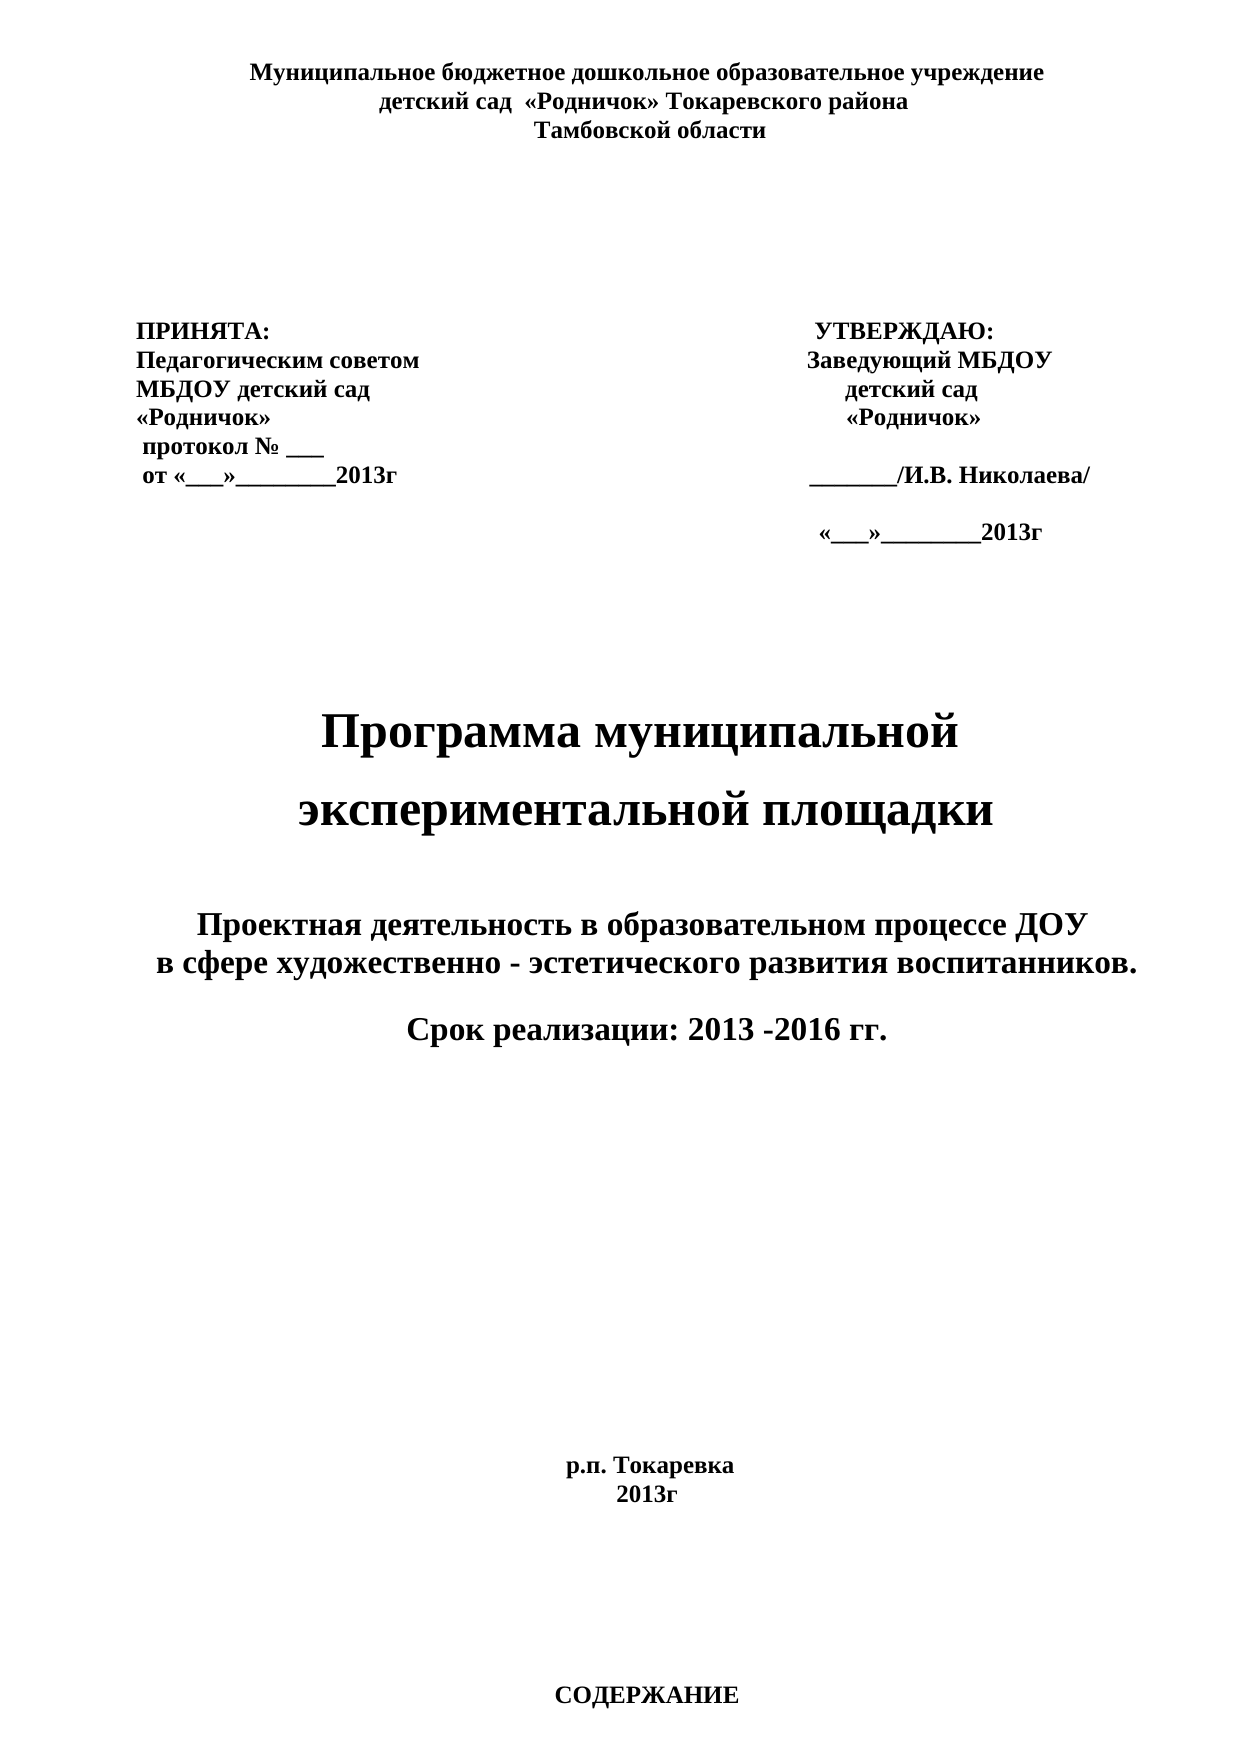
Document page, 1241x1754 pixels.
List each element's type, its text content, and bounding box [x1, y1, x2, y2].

text 2013г [136, 1479, 1158, 1508]
text СОДЕРЖАНИЕ [136, 1680, 1158, 1709]
subtitle Программа муниципальной [136, 700, 1158, 758]
subtitle экспериментальной площадки [136, 779, 1158, 836]
text Педагогическим советом Заведующий МБДОУ [136, 345, 1158, 374]
text МБДОУ детский сад детский сад [136, 374, 1158, 402]
text в сфере художественно - эстетического развития воспитанников. [136, 942, 1158, 981]
text Срок реализации: 2013 -2016 гг. [136, 1009, 1158, 1048]
text Проектная деятельность в образовательном процессе ДОУ [136, 904, 1158, 942]
text протокол № ___ [136, 431, 1158, 460]
text Муниципальное бюджетное дошкольное образовательное учреждение [136, 57, 1158, 86]
text от «___»________2013г _______/И.В. Николаева/ [136, 460, 1158, 489]
text р.п. Токаревка [136, 1450, 1158, 1479]
text «Родничок» «Родничок» [136, 402, 1158, 431]
text Тамбовской области [136, 115, 1158, 144]
text «___»________2013г [799, 517, 1158, 546]
text детский сад «Родничок» Токаревского района [136, 86, 1158, 115]
text ПРИНЯТА: УТВЕРЖДАЮ: [136, 316, 1158, 345]
